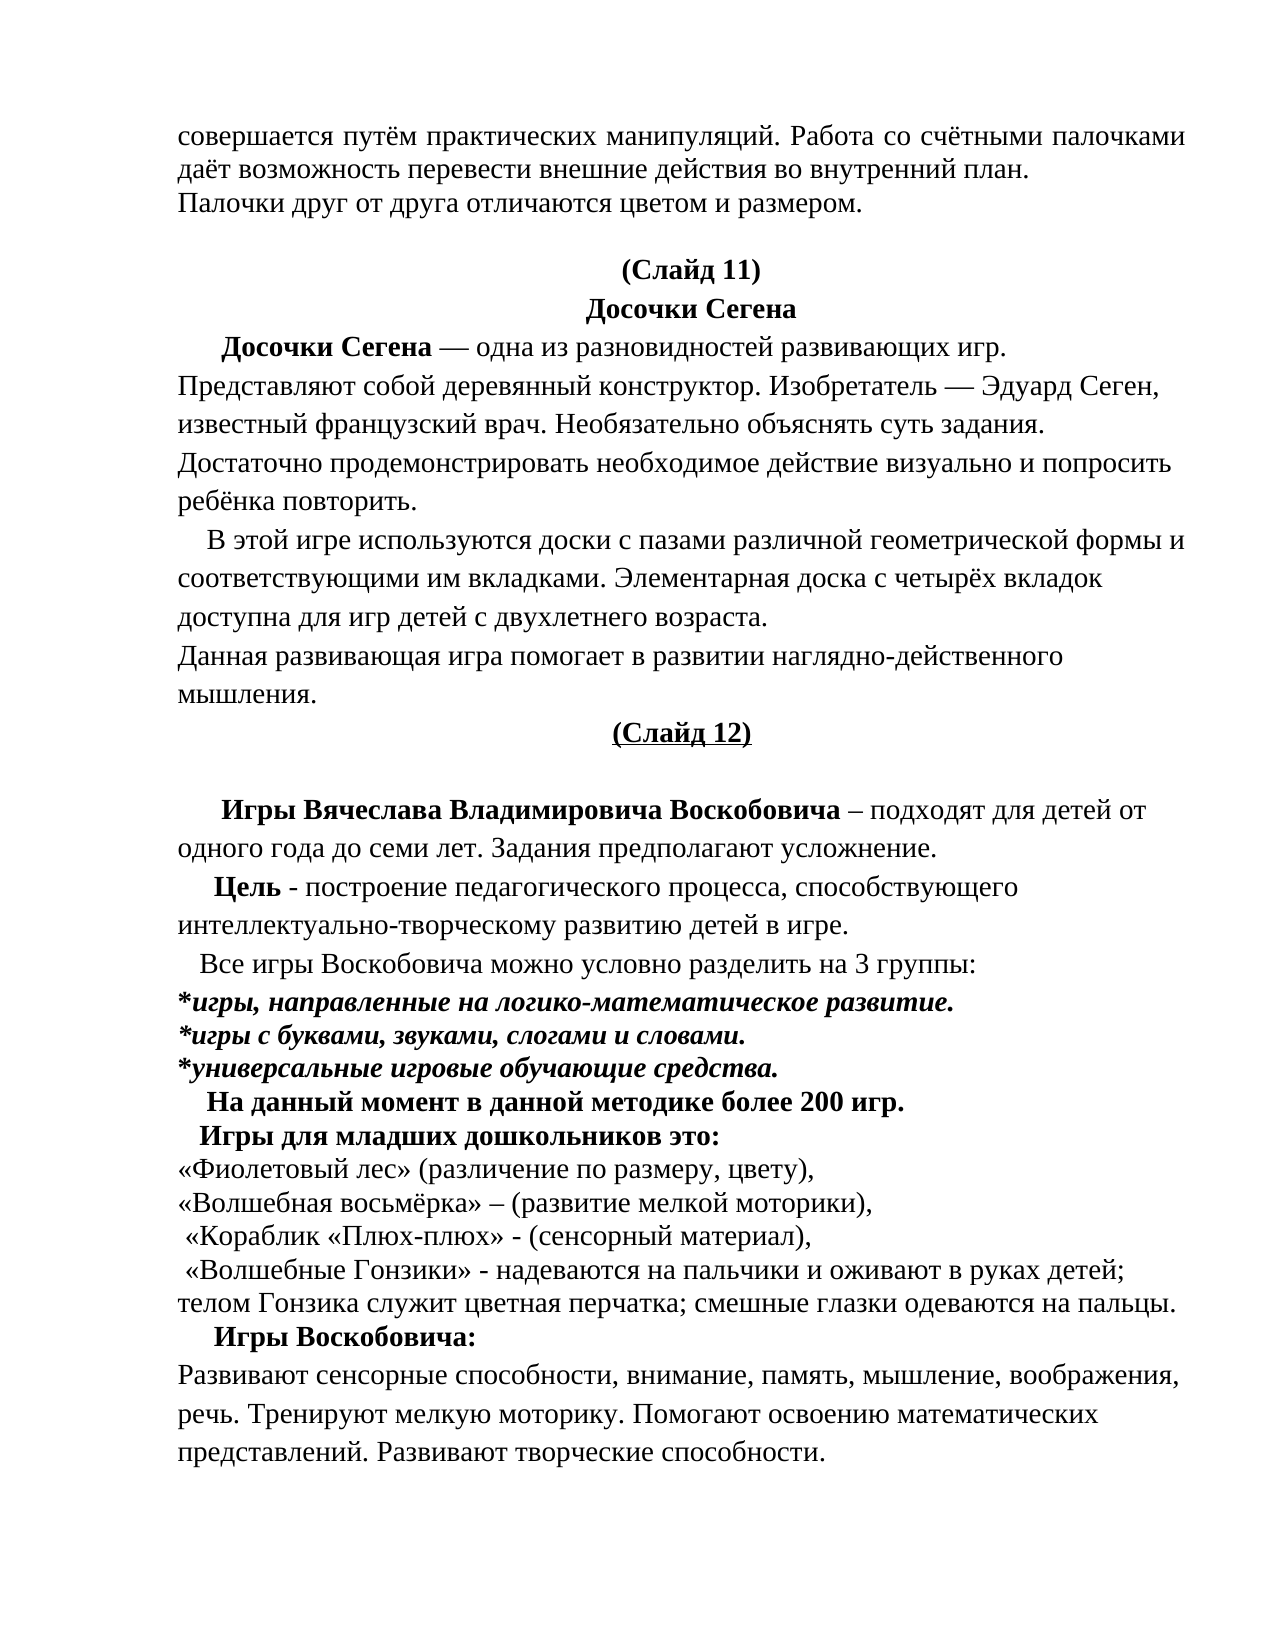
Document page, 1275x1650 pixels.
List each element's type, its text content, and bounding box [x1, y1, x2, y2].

text *универсальные игровые обучающие средства. [177, 1051, 1186, 1084]
text (Слайд 12) [177, 715, 1186, 748]
text «Волшебная восьмёрка» – (развитие мелкой моторики), [177, 1185, 1186, 1218]
text совершается путём практических манипуляций. Работа со счётными палочками даёт возможность перевести внешние действия во внутренний план. [177, 118, 1186, 185]
text На данный момент в данной методике более 200 игр. [177, 1084, 1186, 1118]
text Досочки Сегена [196, 291, 1186, 324]
text «Волшебные Гонзики» - надеваются на пальчики и оживают в руках детей; телом Гонзика служит цветная перчатка; смешные глазки одеваются на пальцы. [177, 1252, 1186, 1319]
text Досочки Сегена — одна из разновидностей развивающих игр. Представляют собой деревянный конструктор. Изобретатель — Эдуард Сеген, известный французский врач. Необязательно объяснять суть задания. Достаточно продемонстрировать необходимое действие визуально и попросить ребёнка повторить. [177, 329, 1186, 517]
text Палочки друг от друга отличаются цветом и размером. [177, 185, 1186, 219]
text «Фиолетовый лес» (различение по размеру, цвету), [177, 1151, 1186, 1185]
text *игры с буквами, звуками, слогами и словами. [177, 1018, 1186, 1051]
text Цель - построение педагогического процесса, способствующего интеллектуально-творческому развитию детей в игре. [177, 869, 1186, 941]
text «Кораблик «Плюх-плюх» - (сенсорный материал), [177, 1218, 1186, 1252]
text (Слайд 11) [196, 252, 1186, 286]
text *игры, направленные на логико-математическое развитие. [177, 984, 1186, 1018]
text Данная развивающая игра помогает в развитии наглядно-действенного мышления. [177, 638, 1186, 710]
text Игры Вячеслава Владимировича Воскобовича – подходят для детей от одного года до семи лет. Задания предполагают усложнение. [177, 792, 1186, 864]
text Игры для младших дошкольников это: [177, 1118, 1186, 1151]
text Все игры Воскобовича можно условно разделить на 3 группы: [177, 946, 1186, 979]
text Игры Воскобовича: [177, 1319, 1186, 1352]
text Развивают сенсорные способности, внимание, память, мышление, воображения, речь. Тренируют мелкую моторику. Помогают освоению математических представлений. Развивают творческие способности. [177, 1357, 1186, 1468]
text В этой игре используются доски с пазами различной геометрической формы и соответствующими им вкладками. Элементарная доска с четырёх вкладок доступна для игр детей с двухлетнего возраста. [177, 522, 1186, 633]
